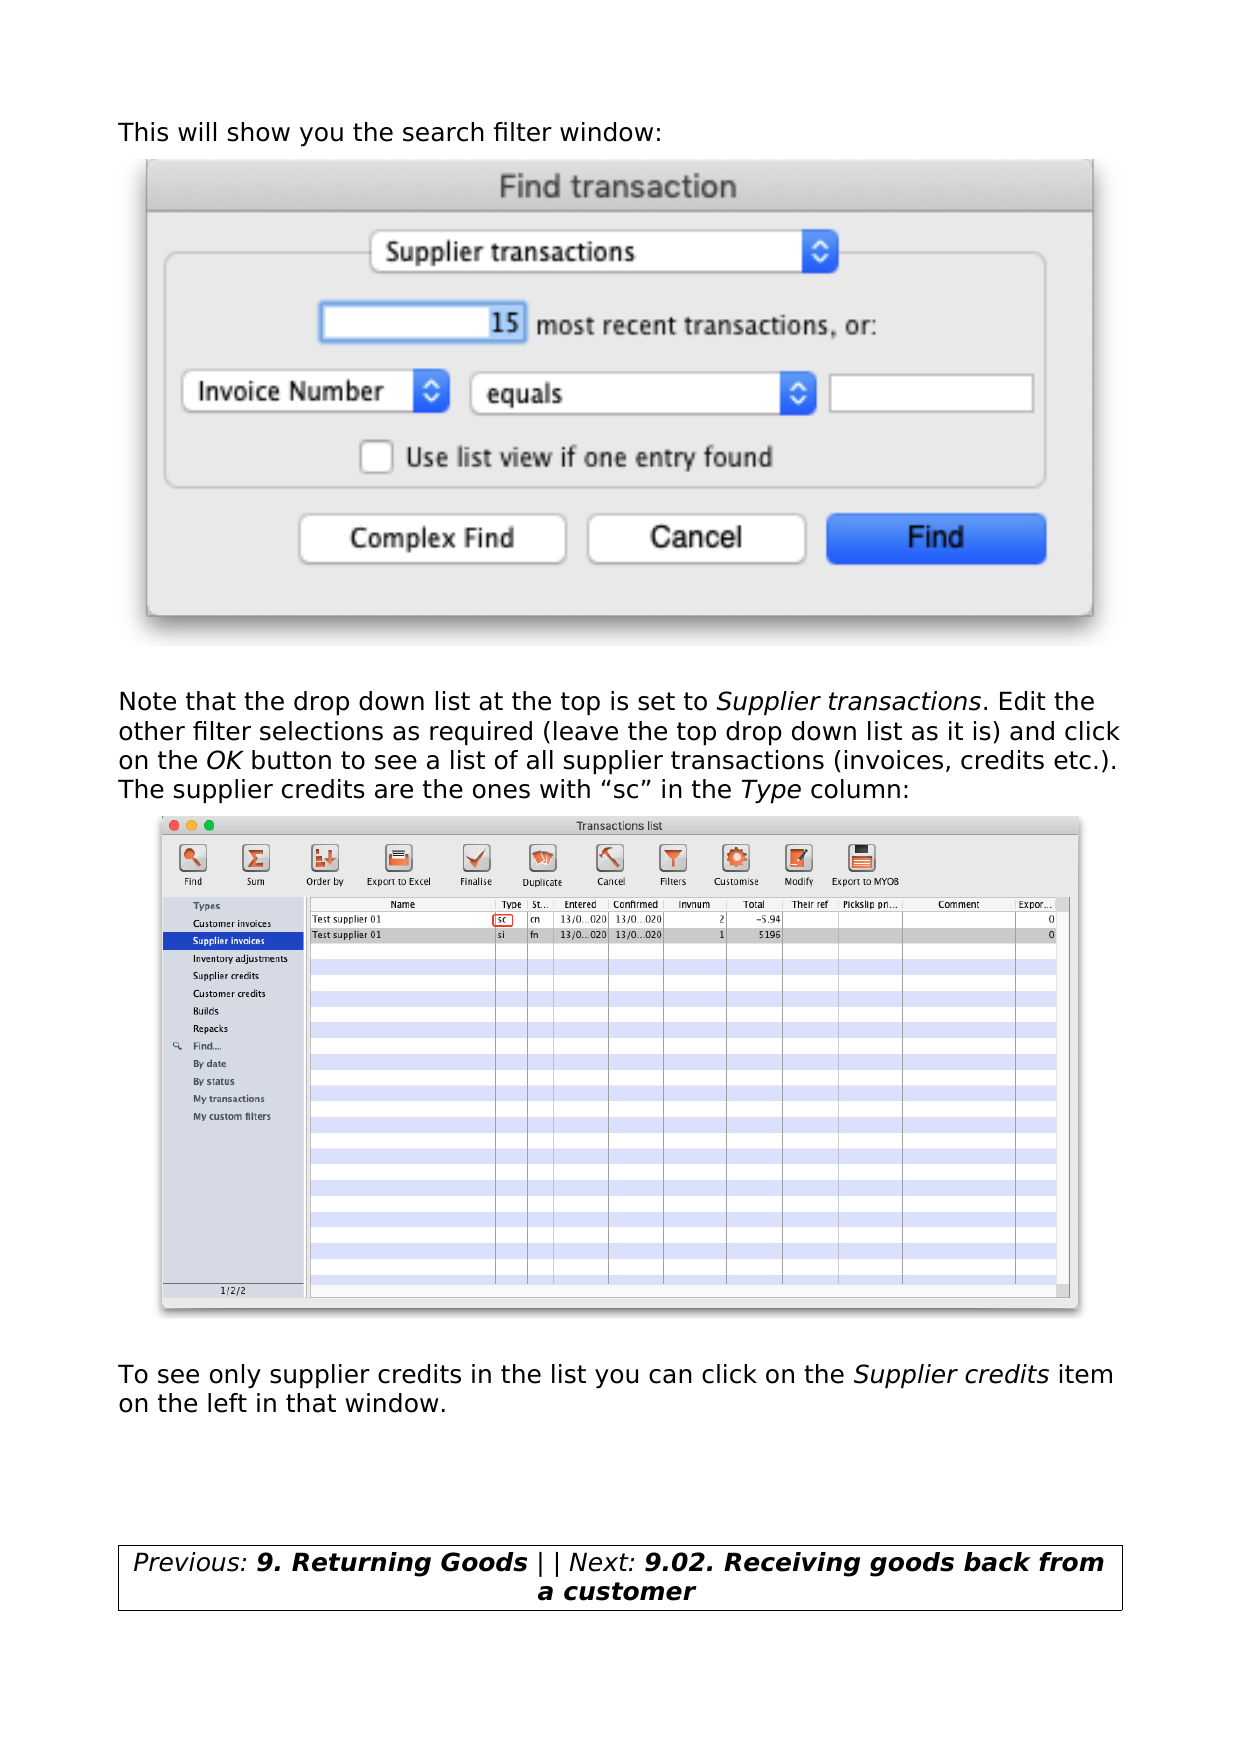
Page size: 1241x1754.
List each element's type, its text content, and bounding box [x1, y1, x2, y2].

text This will show you the search filter window: [118, 118, 1122, 147]
picture [118, 159, 1123, 646]
table_header Previous: 9. Returning Goods | | Next: 9.02. Receiving goods back from a customer [119, 1546, 1122, 1610]
text To see only supplier credits in the list you can click on the Supplier credits item on the left in that window. [118, 1360, 1122, 1418]
text Note that the drop down list at the top is set to Supplier transactions. Edit the other filter selections as required (leave the top drop down list as it is) and click on the OK button to see a list of all supplier transactions (invoices, credits etc.). The supplier credits are the ones with “sc” in the Type column: [118, 687, 1122, 804]
picture [151, 816, 1089, 1319]
